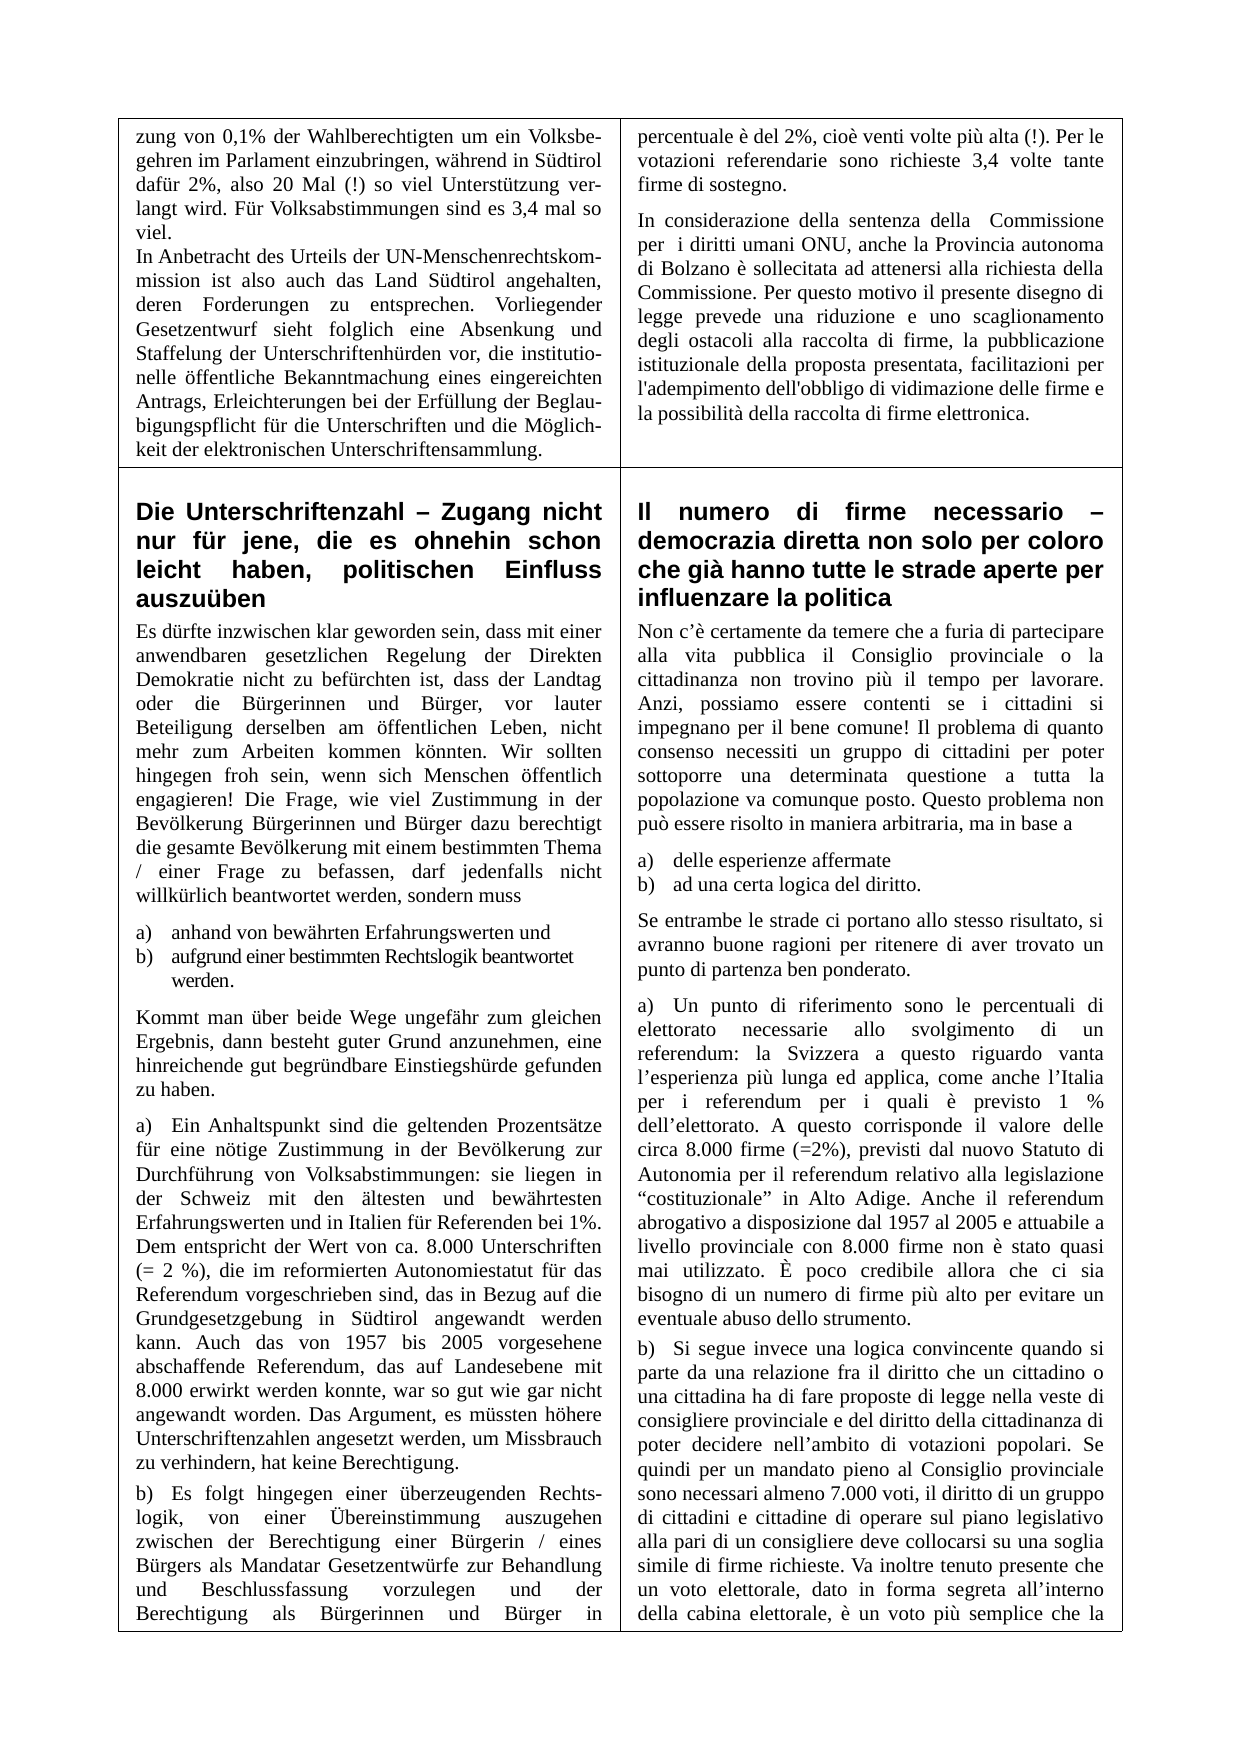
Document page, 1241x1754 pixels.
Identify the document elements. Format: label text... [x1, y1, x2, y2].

table_cell percentuale è del 2%, cioè venti volte più alta (!). Per le votazioni referendarie sono richieste 3,4 volte tante firme di sostegno. In considerazione della sentenza della Commissione per i diritti umani ONU, anche la Provincia autonoma di Bolzano è sollecitata ad attenersi alla richiesta della Commissione. Per questo motivo il presente disegno di legge prevede una riduzione e uno scaglionamento degli ostacoli alla raccolta di firme, la pubblicazione istituzionale della proposta presentata, facilitazioni per l'adempimento dell'obbligo di vidimazione delle firme e la possibilità della raccolta di firme elettronica. [621, 119, 1122, 467]
table_cell zung von 0,1% der Wahlberechtigten um ein Volksbe-gehren im Parlament einzubringen, während in Südtirol dafür 2%, also 20 Mal (!) so viel Unterstützung ver-langt wird. Für Volksabstimmungen sind es 3,4 mal so viel. In Anbetracht des Urteils der UN-Menschenrechtskom-mission ist also auch das Land Südtirol angehalten, deren Forderungen zu entsprechen. Vorliegender Gesetzentwurf sieht folglich eine Absenkung und Staffelung der Unterschriftenhürden vor, die institutio-nelle öffentliche Bekanntmachung eines eingereichten Antrags, Erleichterungen bei der Erfüllung der Beglau-bigungspflicht für die Unterschriften und die Möglich-keit der elektronischen Unterschriftensammlung. [119, 119, 620, 467]
table_cell Il numero di firme necessario – democrazia diretta non solo per coloro che già hanno tutte le strade aperte per influenzare la politica Non c’è certamente da temere che a furia di partecipare alla vita pubblica il Consiglio provinciale o la cittadinanza non trovino più il tempo per lavorare. Anzi, possiamo essere contenti se i cittadini si impegnano per il bene comune! Il problema di quanto consenso necessiti un gruppo di cittadini per poter sottoporre una determinata questione a tutta la popolazione va comunque posto. Questo problema non può essere risolto in maniera arbitraria, ma in base a a) delle esperienze affermate b) ad una certa logica del diritto. Se entrambe le strade ci portano allo stesso risultato, si avranno buone ragioni per ritenere di aver trovato un punto di partenza ben ponderato. a) Un punto di riferimento sono le percentuali di elettorato necessarie allo svolgimento di un referendum: la Svizzera a questo riguardo vanta l’esperienza più lunga ed applica, come anche l’Italia per i referendum per i quali è previsto 1 % dell’elettorato. A questo corrisponde il valore delle circa 8.000 firme (=2%), previsti dal nuovo Statuto di Autonomia per il referendum relativo alla legislazione “costituzionale” in Alto Adige. Anche il referendum abrogativo a disposizione dal 1957 al 2005 e attuabile a livello provinciale con 8.000 firme non è stato quasi mai utilizzato. È poco credibile allora che ci sia bisogno di un numero di firme più alto per evitare un eventuale abuso dello strumento. b) Si segue invece una logica convincente quando si parte da una relazione fra il diritto che un cittadino o una cittadina ha di fare proposte di legge nella veste di consigliere provinciale e del diritto della cittadinanza di poter decidere nell’ambito di votazioni popolari. Se quindi per un mandato pieno al Consiglio provinciale sono necessari almeno 7.000 voti, il diritto di un gruppo di cittadini e cittadine di operare sul piano legislativo alla pari di un consigliere deve collocarsi su una soglia simile di firme richieste. Va inoltre tenuto presente che un voto elettorale, dato in forma segreta all’interno della cabina elettorale, è un voto più semplice che la [621, 468, 1122, 1631]
table_cell Die Unterschriftenzahl – Zugang nicht nur für jene, die es ohnehin schon leicht haben, politischen Einfluss auszuüben Es dürfte inzwischen klar geworden sein, dass mit einer anwendbaren gesetzlichen Regelung der Direkten Demokratie nicht zu befürchten ist, dass der Landtag oder die Bürgerinnen und Bürger, vor lauter Beteiligung derselben am öffentlichen Leben, nicht mehr zum Arbeiten kommen könnten. Wir sollten hingegen froh sein, wenn sich Menschen öffentlich engagieren! Die Frage, wie viel Zustimmung in der Bevölkerung Bürgerinnen und Bürger dazu berechtigt die gesamte Bevölkerung mit einem bestimmten Thema / einer Frage zu befassen, darf jedenfalls nicht willkürlich beantwortet werden, sondern muss a) anhand von bewährten Erfahrungswerten und b) aufgrund einer bestimmten Rechtslogik beantwortet werden. Kommt man über beide Wege ungefähr zum gleichen Ergebnis, dann besteht guter Grund anzunehmen, eine hinreichende gut begründbare Einstiegshürde gefunden zu haben. a) Ein Anhaltspunkt sind die geltenden Prozentsätze für eine nötige Zustimmung in der Bevölkerung zur Durchführung von Volksabstimmungen: sie liegen in der Schweiz mit den ältesten und bewährtesten Erfahrungswerten und in Italien für Referenden bei 1%. Dem entspricht der Wert von ca. 8.000 Unterschriften (= 2 %), die im reformierten Autonomiestatut für das Referendum vorgeschrieben sind, das in Bezug auf die Grundgesetzgebung in Südtirol angewandt werden kann. Auch das von 1957 bis 2005 vorgesehene abschaffende Referendum, das auf Landesebene mit 8.000 erwirkt werden konnte, war so gut wie gar nicht angewandt worden. Das Argument, es müssten höhere Unterschriftenzahlen angesetzt werden, um Missbrauch zu verhindern, hat keine Berechtigung. b) Es folgt hingegen einer überzeugenden Rechts-logik, von einer Übereinstimmung auszugehen zwischen der Berechtigung einer Bürgerin / eines Bürgers als Mandatar Gesetzentwürfe zur Behandlung und Beschlussfassung vorzulegen und der Berechtigung als Bürgerinnen und Bürger in [119, 468, 620, 1631]
